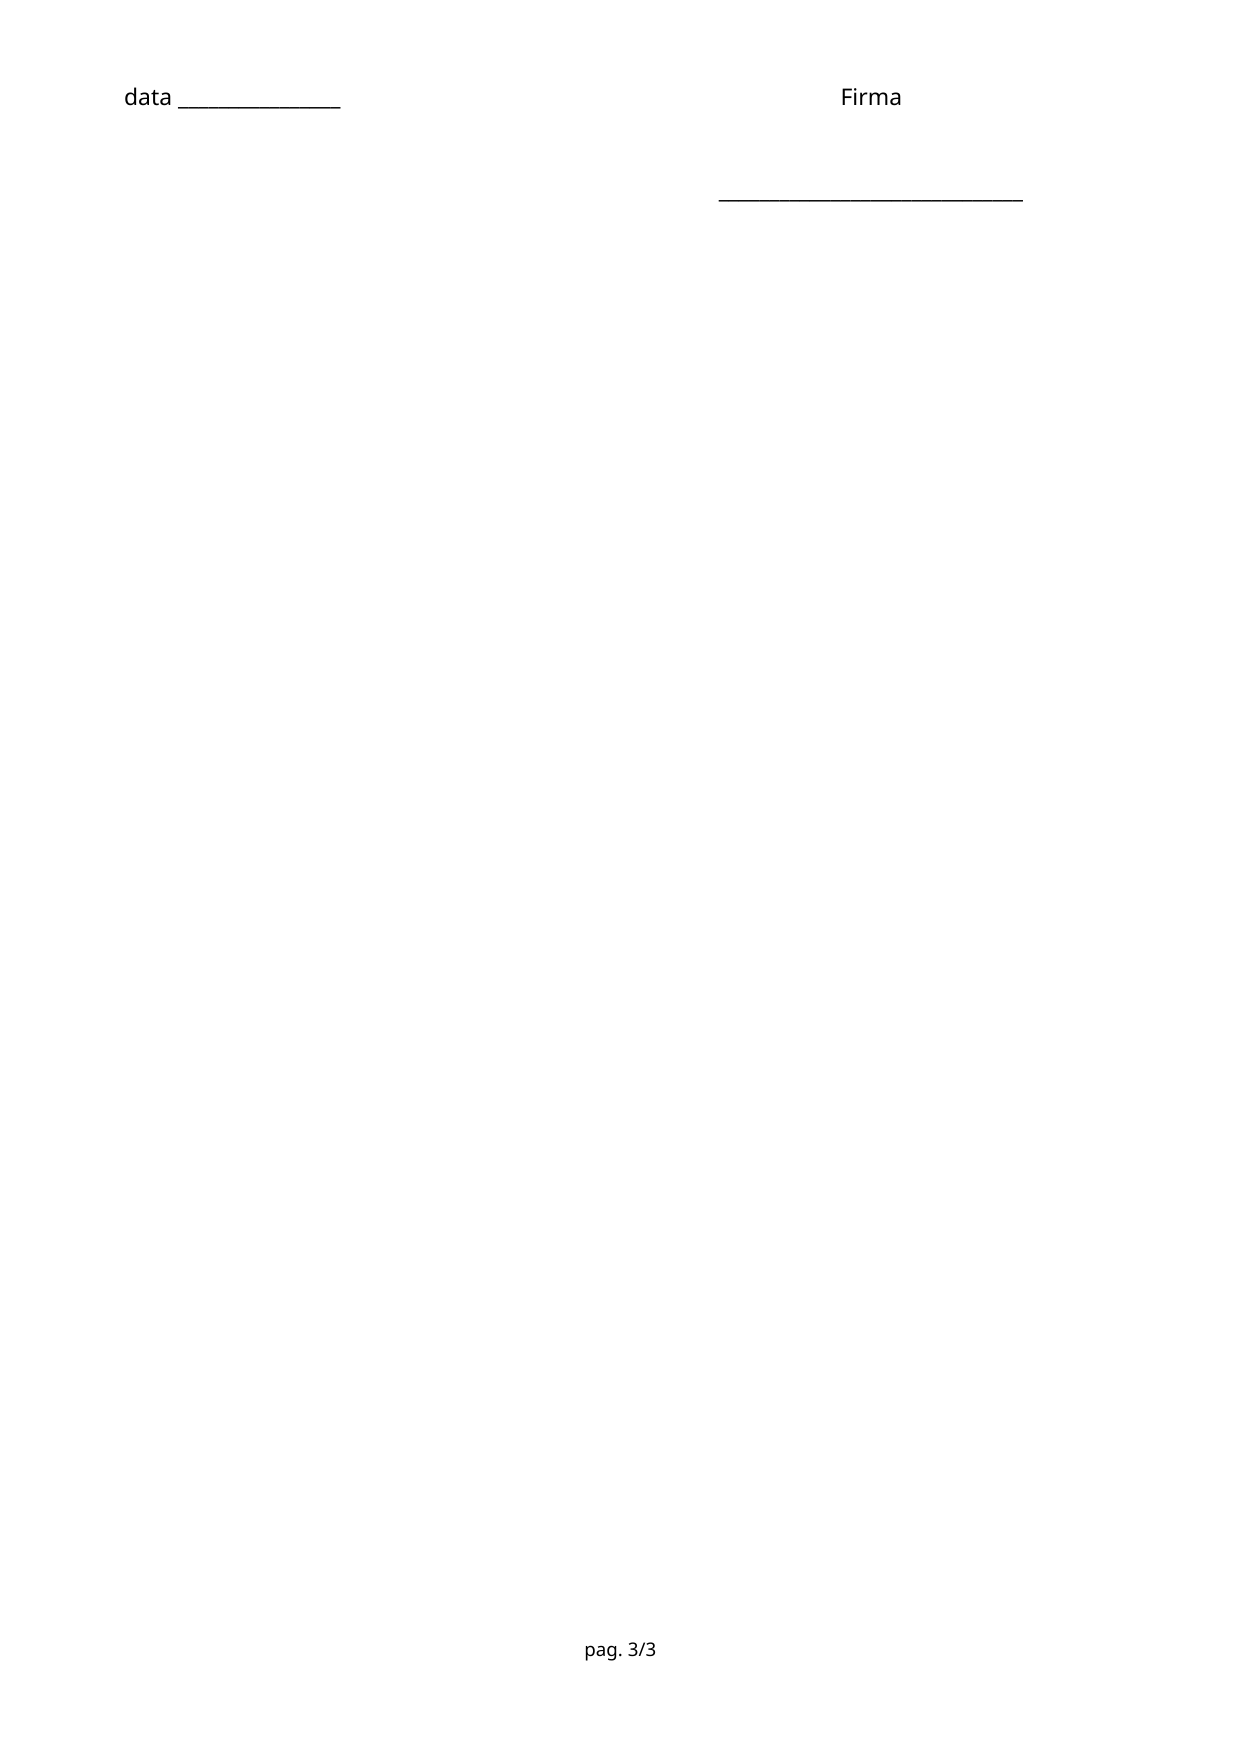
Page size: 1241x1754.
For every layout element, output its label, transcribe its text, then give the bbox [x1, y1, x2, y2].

table_header data ________________ [118, 75, 620, 211]
table_header Firma ______________________________ [620, 75, 1122, 211]
